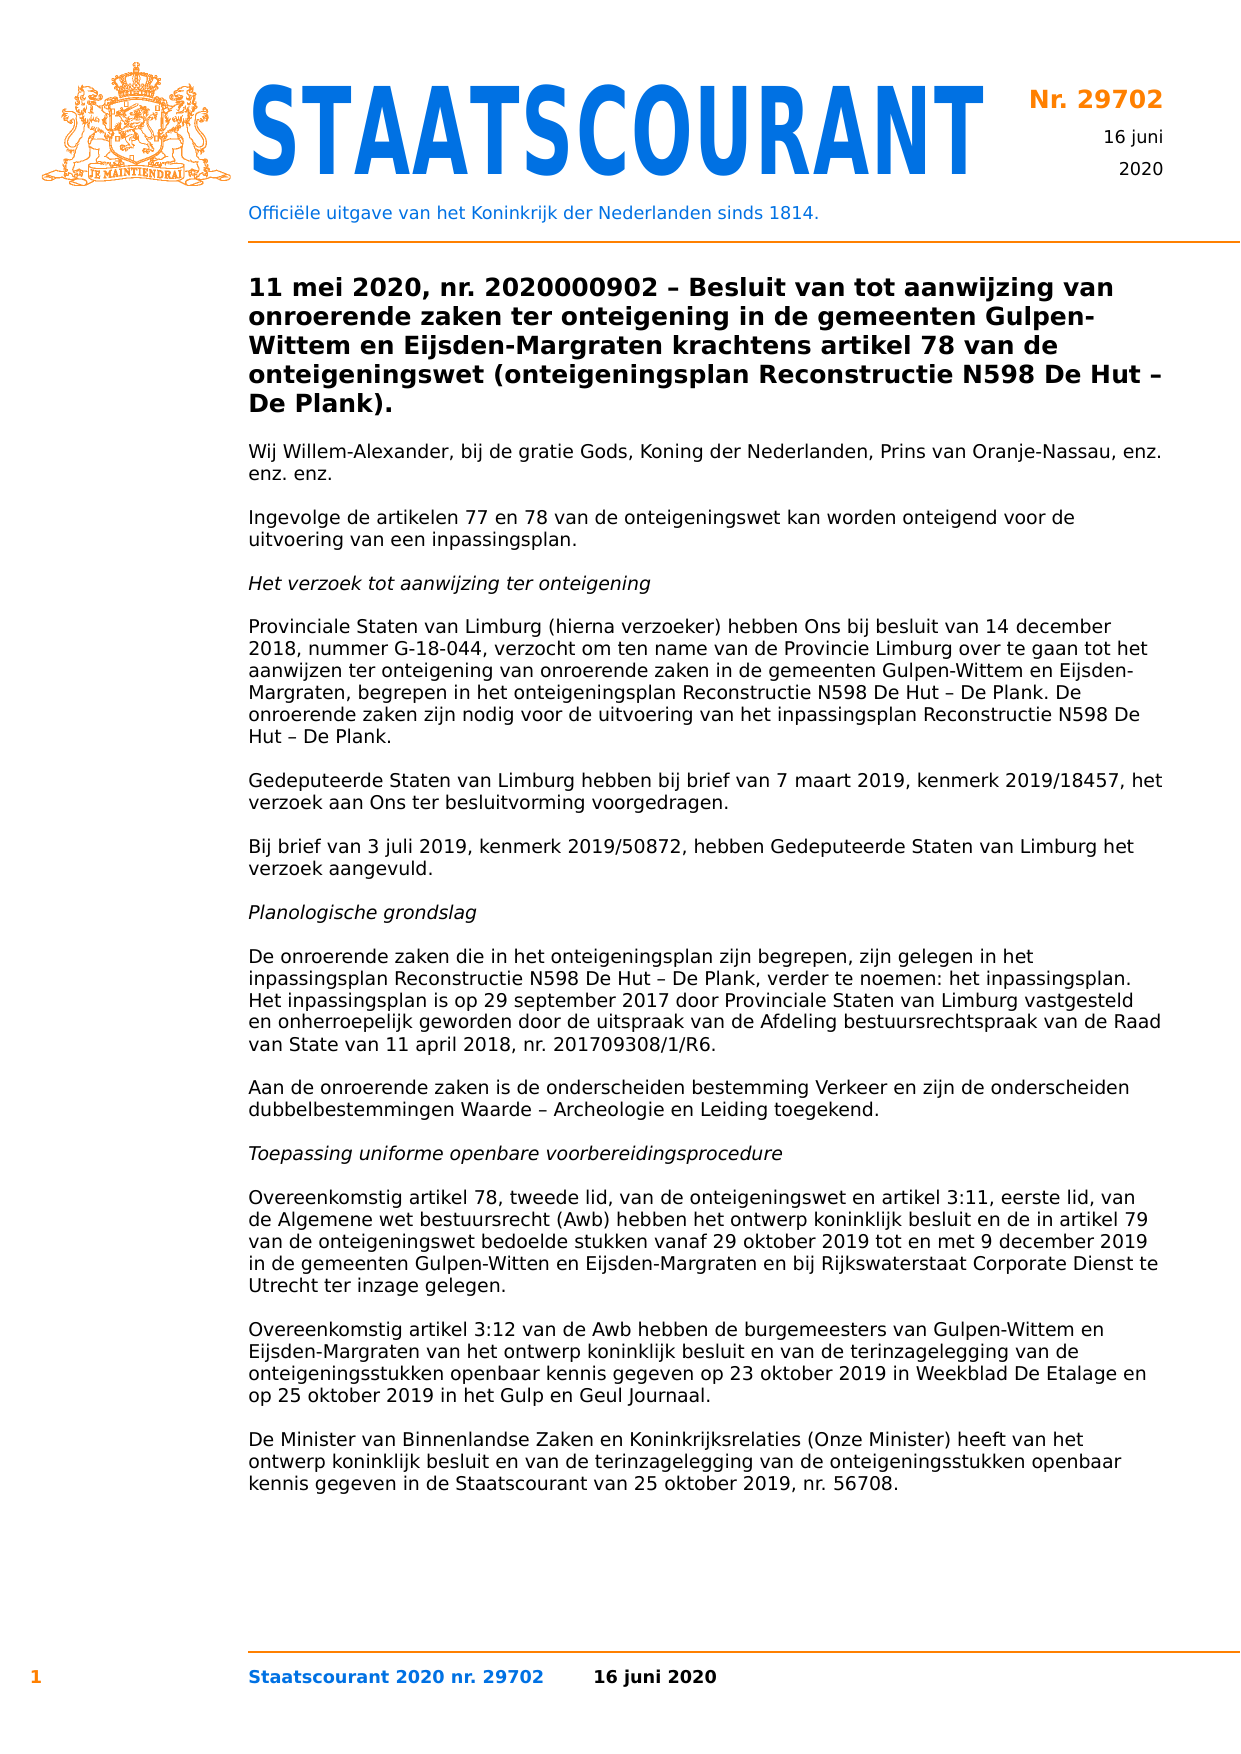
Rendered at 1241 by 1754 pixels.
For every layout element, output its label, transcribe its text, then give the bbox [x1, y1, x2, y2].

table_header Nr. 29702 [998, 62, 1240, 121]
subtitle 11 mei 2020, nr. 2020000902 – Besluit van tot aanwijzing van onroerende zaken ter onteigening in de gemeenten Gulpen-Wittem en Eijsden-Margraten krachtens artikel 78 van de onteigeningswet (onteigeningsplan Reconstructie N598 De Hut – De Plank). [248, 273, 1163, 419]
text Overeenkomstig artikel 3:12 van de Awb hebben de burgemeesters van Gulpen-Wittem en Eijsden-Margraten van het ontwerp koninklijk besluit en van de terinzagelegging van de onteigeningsstukken openbaar kennis gegeven op 23 oktober 2019 in Weekblad De Etalage en op 25 oktober 2019 in het Gulp en Geul Journaal. [248, 1319, 1163, 1407]
text Bij brief van 3 juli 2019, kenmerk 2019/50872, hebben Gedeputeerde Staten van Limburg het verzoek aangevuld. [248, 836, 1163, 880]
text Overeenkomstig artikel 78, tweede lid, van de onteigeningswet en artikel 3:11, eerste lid, van de Algemene wet bestuursrecht (Awb) hebben het ontwerp koninklijk besluit en de in artikel 79 van de onteigeningswet bedoelde stukken vanaf 29 oktober 2019 tot en met 9 december 2019 in de gemeenten Gulpen-Witten en Eijsden-Margraten en bij Rijkswaterstaat Corporate Dienst te Utrecht ter inzage gelegen. [248, 1187, 1163, 1297]
table_header STAATSCOURANT [248, 62, 998, 203]
picture [41, 62, 231, 186]
text De onroerende zaken die in het onteigeningsplan zijn begrepen, zijn gelegen in het inpassingsplan Reconstructie N598 De Hut – De Plank, verder te noemen: het inpassingsplan. Het inpassingsplan is op 29 september 2017 door Provinciale Staten van Limburg vastgesteld en onherroepelijk geworden door de uitspraak van de Afdeling bestuursrechtspraak van de Raad van State van 11 april 2018, nr. 201709308/1/R6. [248, 946, 1163, 1055]
subtitle Planologische grondslag [248, 902, 1163, 924]
table_header [25, 62, 248, 241]
text Ingevolge de artikelen 77 en 78 van de onteigeningswet kan worden onteigend voor de uitvoering van een inpassingsplan. [248, 507, 1163, 551]
text Gedeputeerde Staten van Limburg hebben bij brief van 7 maart 2019, kenmerk 2019/18457, het verzoek aan Ons ter besluitvorming voorgedragen. [248, 770, 1163, 814]
text Wij Willem-Alexander, bij de gratie Gods, Koning der Nederlanden, Prins van Oranje-Nassau, enz. enz. enz. [248, 441, 1163, 485]
text De Minister van Binnenlandse Zaken en Koninkrijksrelaties (Onze Minister) heeft van het ontwerp koninklijk besluit en van de terinzagelegging van de onteigeningsstukken openbaar kennis gegeven in de Staatscourant van 25 oktober 2019, nr. 56708. [248, 1428, 1163, 1494]
text Provinciale Staten van Limburg (hierna verzoeker) hebben Ons bij besluit van 14 december 2018, nummer G-18-044, verzocht om ten name van de Provincie Limburg over te gaan tot het aanwijzen ter onteigening van onroerende zaken in de gemeenten Gulpen-Wittem en Eijsden-Margraten, begrepen in het onteigeningsplan Reconstructie N598 De Hut – De Plank. De onroerende zaken zijn nodig voor de uitvoering van het inpassingsplan Reconstructie N598 De Hut – De Plank. [248, 616, 1163, 748]
text Aan de onroerende zaken is de onderscheiden bestemming Verkeer en zijn de onderscheiden dubbelbestemmingen Waarde – Archeologie en Leiding toegekend. [248, 1077, 1163, 1121]
table_cell Officiële uitgave van het Koninkrijk der Nederlanden sinds 1814. [248, 203, 1240, 241]
table_cell 2020 [998, 153, 1240, 203]
subtitle Toepassing uniforme openbare voorbereidingsprocedure [248, 1143, 1163, 1165]
subtitle Het verzoek tot aanwijzing ter onteigening [248, 572, 1163, 594]
table_cell 16 juni [998, 121, 1240, 153]
